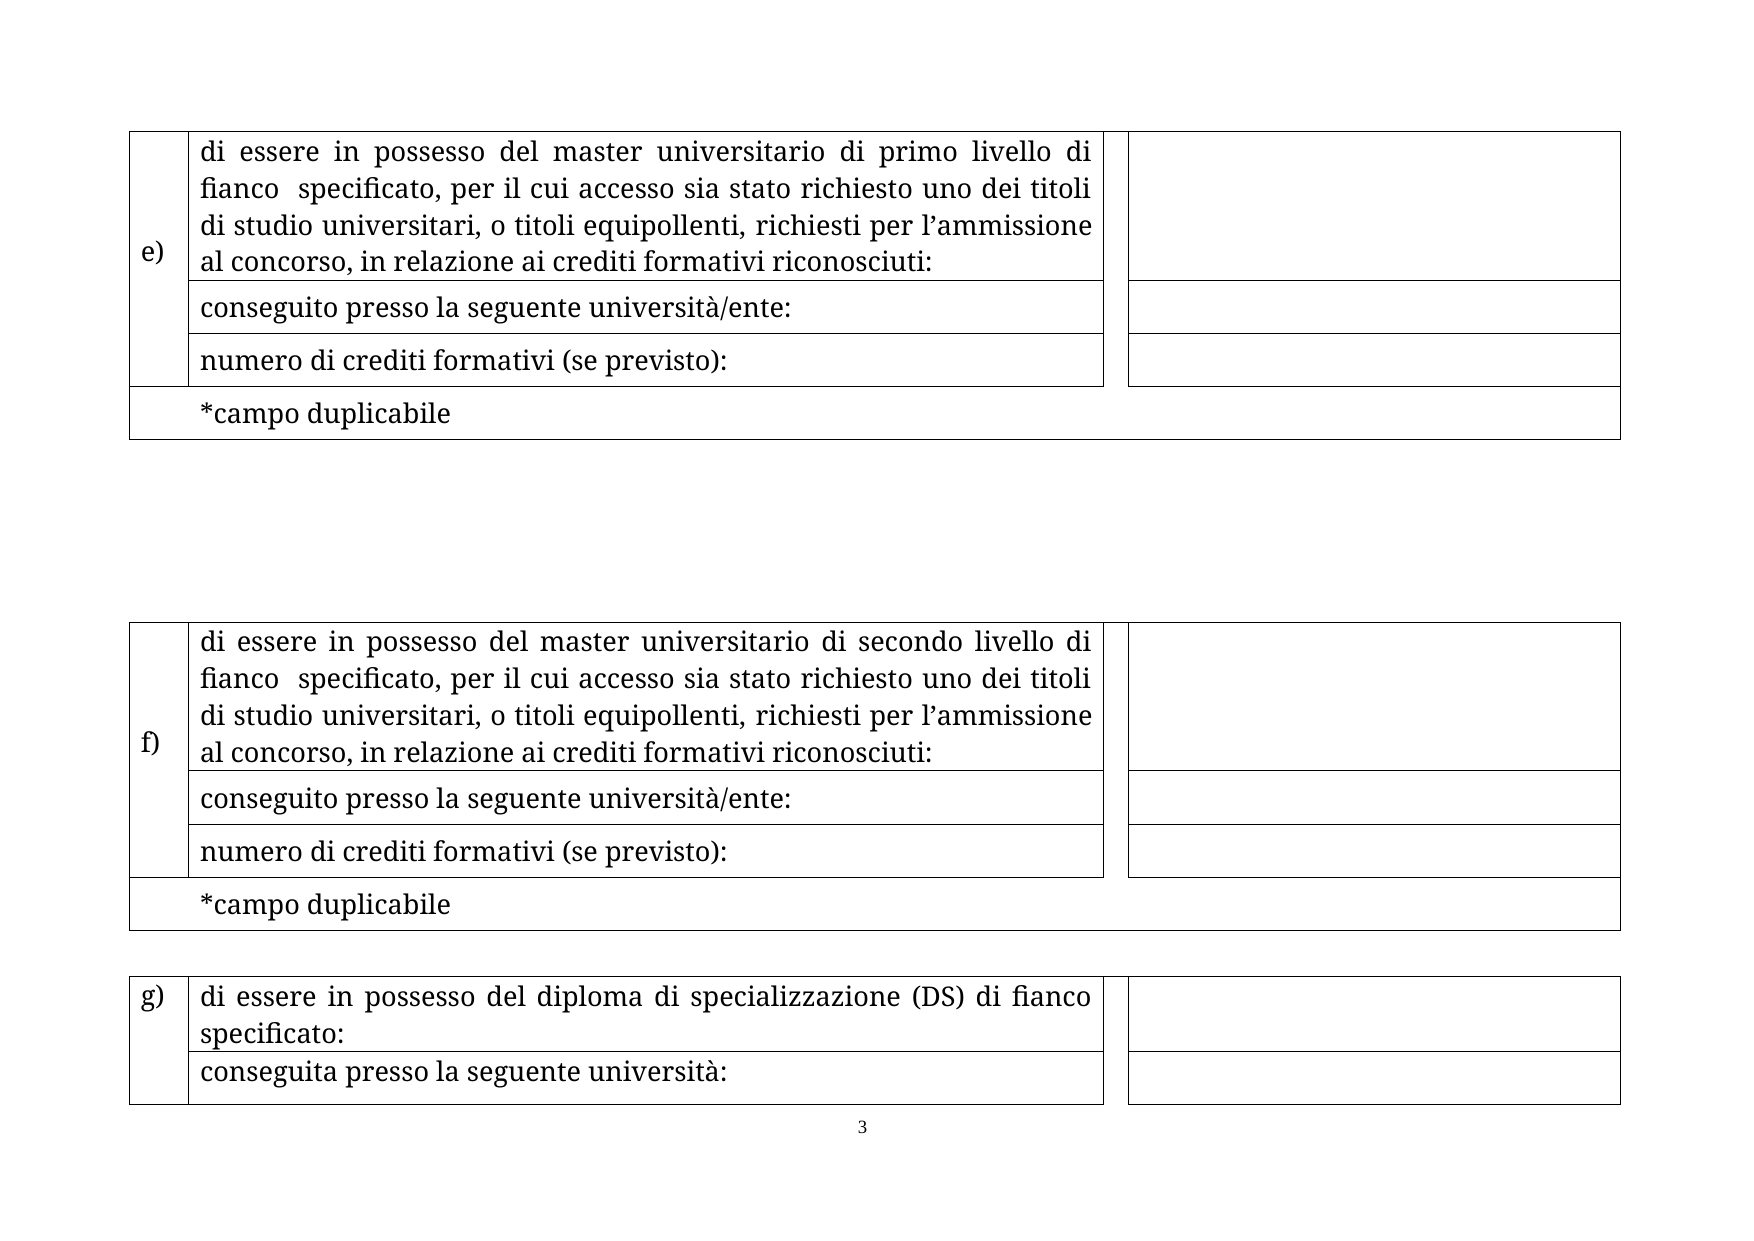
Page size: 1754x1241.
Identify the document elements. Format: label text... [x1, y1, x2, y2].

table_header e) [130, 132, 188, 386]
table_cell [1104, 1051, 1128, 1104]
table_cell conseguito presso la seguente università/ente: [189, 281, 1103, 333]
table_cell [1129, 334, 1620, 386]
table_header di essere in possesso del master universitario di secondo livello di fianco specificato, per il cui accesso sia stato richiesto uno dei titoli di studio universitari, o titoli equipollenti, richiesti per l’ammissione al concorso, in relazione ai crediti formativi riconosciuti: [189, 623, 1103, 770]
table_header di essere in possesso del master universitario di primo livello di fianco specificato, per il cui accesso sia stato richiesto uno dei titoli di studio universitari, o titoli equipollenti, richiesti per l’ammissione al concorso, in relazione ai crediti formativi riconosciuti: [189, 132, 1103, 280]
table_header g) [130, 977, 188, 1104]
table_header [1104, 977, 1128, 1051]
table_header [1129, 977, 1620, 1051]
table_cell [1104, 824, 1128, 877]
table_header [1129, 132, 1620, 280]
table_cell [1129, 1052, 1620, 1104]
table_cell [1129, 771, 1620, 823]
table_cell *campo duplicabile [189, 387, 1104, 439]
table_header f) [130, 623, 188, 877]
table_cell numero di crediti formativi (se previsto): [189, 825, 1103, 877]
table_cell [1129, 878, 1620, 930]
table_cell [1129, 387, 1620, 439]
table_header [1104, 623, 1128, 770]
table_header di essere in possesso del diploma di specializzazione (DS) di fianco specificato: [189, 977, 1103, 1051]
table_cell [1104, 386, 1128, 439]
table_cell [1104, 770, 1128, 823]
table_cell [130, 387, 188, 439]
table_cell [130, 878, 188, 930]
table_cell [1129, 281, 1620, 333]
table_cell [1104, 280, 1128, 333]
table_header [1129, 623, 1620, 770]
table_cell conseguita presso la seguente università: [189, 1052, 1103, 1104]
table_header [1104, 132, 1128, 280]
table_cell conseguito presso la seguente università/ente: [189, 771, 1103, 823]
table_cell [1129, 825, 1620, 877]
table_cell numero di crediti formativi (se previsto): [189, 334, 1103, 386]
table_cell [1104, 333, 1128, 386]
table_cell *campo duplicabile [189, 878, 1104, 930]
table_cell [1104, 877, 1128, 930]
